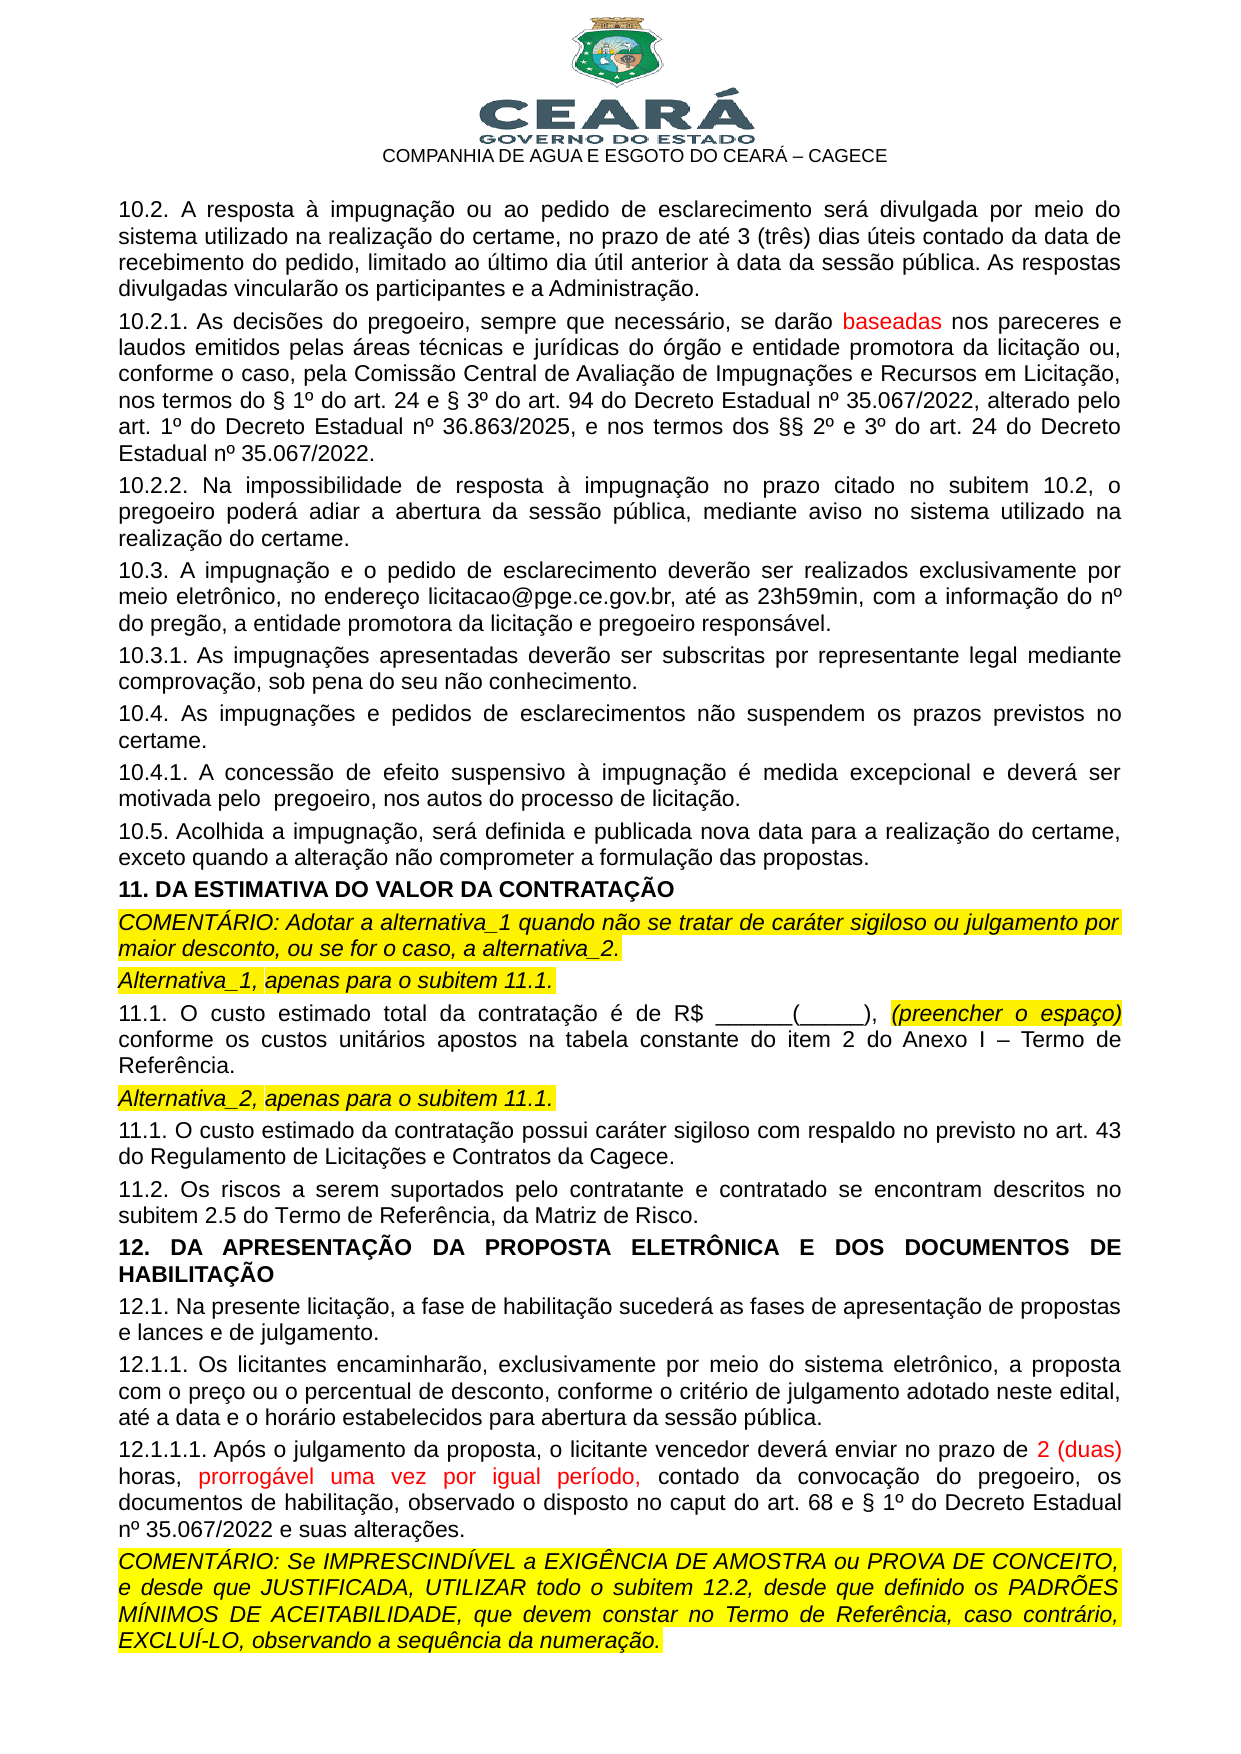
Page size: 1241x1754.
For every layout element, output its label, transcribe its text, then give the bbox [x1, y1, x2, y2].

text 10.2.2. Na impossibilidade de resposta à impugnação no prazo citado no subitem 10.2, o pregoeiro poderá adiar a abertura da sessão pública, mediante aviso no sistema utilizado na realização do certame. [118, 472, 1122, 551]
text Alternativa_2, apenas para o subitem 11.1. [118, 1084, 1122, 1111]
text 12. DA APRESENTAÇÃO DA PROPOSTA ELETRÔNICA E DOS DOCUMENTOS DE HABILITAÇÃO [118, 1234, 1122, 1287]
text COMENTÁRIO: Se IMPRESCINDÍVEL a EXIGÊNCIA DE AMOSTRA ou PROVA DE CONCEITO, e desde que JUSTIFICADA, UTILIZAR todo o subitem 12.2, desde que definido os PADRÕES MÍNIMOS DE ACEITABILIDADE, que devem constar no Termo de Referência, caso contrário, EXCLUÍ-LO, observando a sequência da numeração. [118, 1548, 1122, 1653]
text 10.3. A impugnação e o pedido de esclarecimento deverão ser realizados exclusivamente por meio eletrônico, no endereço licitacao@pge.ce.gov.br, até as 23h59min, com a informação do nº do pregão, a entidade promotora da licitação e pregoeiro responsável. [118, 557, 1122, 636]
text 11.1. O custo estimado total da contratação é de R$ ______(_____), (preencher o espaço) conforme os custos unitários apostos na tabela constante do item 2 do Anexo I – Termo de Referência. [118, 999, 1122, 1079]
text 12.1. Na presente licitação, a fase de habilitação sucederá as fases de apresentação de propostas e lances e de julgamento. [118, 1293, 1122, 1346]
text 11.2. Os riscos a serem suportados pelo contratante e contratado se encontram descritos no subitem 2.5 do Termo de Referência, da Matriz de Risco. [118, 1176, 1122, 1228]
text 10.4. As impugnações e pedidos de esclarecimentos não suspendem os prazos previstos no certame. [118, 700, 1122, 753]
picture [453, 12, 782, 148]
text 10.2.1. As decisões do pregoeiro, sempre que necessário, se darão baseadas nos pareceres e laudos emitidos pelas áreas técnicas e jurídicas do órgão e entidade promotora da licitação ou, conforme o caso, pela Comissão Central de Avaliação de Impugnações e Recursos em Licitação, nos termos do § 1º do art. 24 e § 3º do art. 94 do Decreto Estadual nº 35.067/2022, alterado pelo art. 1º do Decreto Estadual nº 36.863/2025, e nos termos dos §§ 2º e 3º do art. 24 do Decreto Estadual nº 35.067/2022. [118, 308, 1122, 466]
text 10.5. Acolhida a impugnação, será definida e publicada nova data para a realização do certame, exceto quando a alteração não comprometer a formulação das propostas. [118, 818, 1122, 870]
text 11.1. O custo estimado da contratação possui caráter sigiloso com respaldo no previsto no art. 43 do Regulamento de Licitações e Contratos da Cagece. [118, 1117, 1122, 1169]
text 10.3.1. As impugnações apresentadas deverão ser subscritas por representante legal mediante comprovação, sob pena do seu não conhecimento. [118, 642, 1122, 694]
text 11. DA ESTIMATIVA DO VALOR DA CONTRATAÇÃO [118, 876, 1122, 903]
text 10.4.1. A concessão de efeito suspensivo à impugnação é medida excepcional e deverá ser motivada pelo pregoeiro, nos autos do processo de licitação. [118, 759, 1122, 812]
text Alternativa_1, apenas para o subitem 11.1. [118, 967, 1122, 994]
text 12.1.1.1. Após o julgamento da proposta, o licitante vencedor deverá enviar no prazo de 2 (duas) horas, prorrogável uma vez por igual período, contado da convocação do pregoeiro, os documentos de habilitação, observado o disposto no caput do art. 68 e § 1º do Decreto Estadual nº 35.067/2022 e suas alterações. [118, 1436, 1122, 1542]
text 12.1.1. Os licitantes encaminharão, exclusivamente por meio do sistema eletrônico, a proposta com o preço ou o percentual de desconto, conforme o critério de julgamento adotado neste edital, até a data e o horário estabelecidos para abertura da sessão pública. [118, 1351, 1122, 1431]
text COMENTÁRIO: Adotar a alternativa_1 quando não se tratar de caráter sigiloso ou julgamento por maior desconto, ou se for o caso, a alternativa_2. [118, 909, 1122, 961]
text 10.2. A resposta à impugnação ou ao pedido de esclarecimento será divulgada por meio do sistema utilizado na realização do certame, no prazo de até 3 (três) dias úteis contado da data de recebimento do pedido, limitado ao último dia útil anterior à data da sessão pública. As respostas divulgadas vincularão os participantes e a Administração. [118, 196, 1122, 302]
